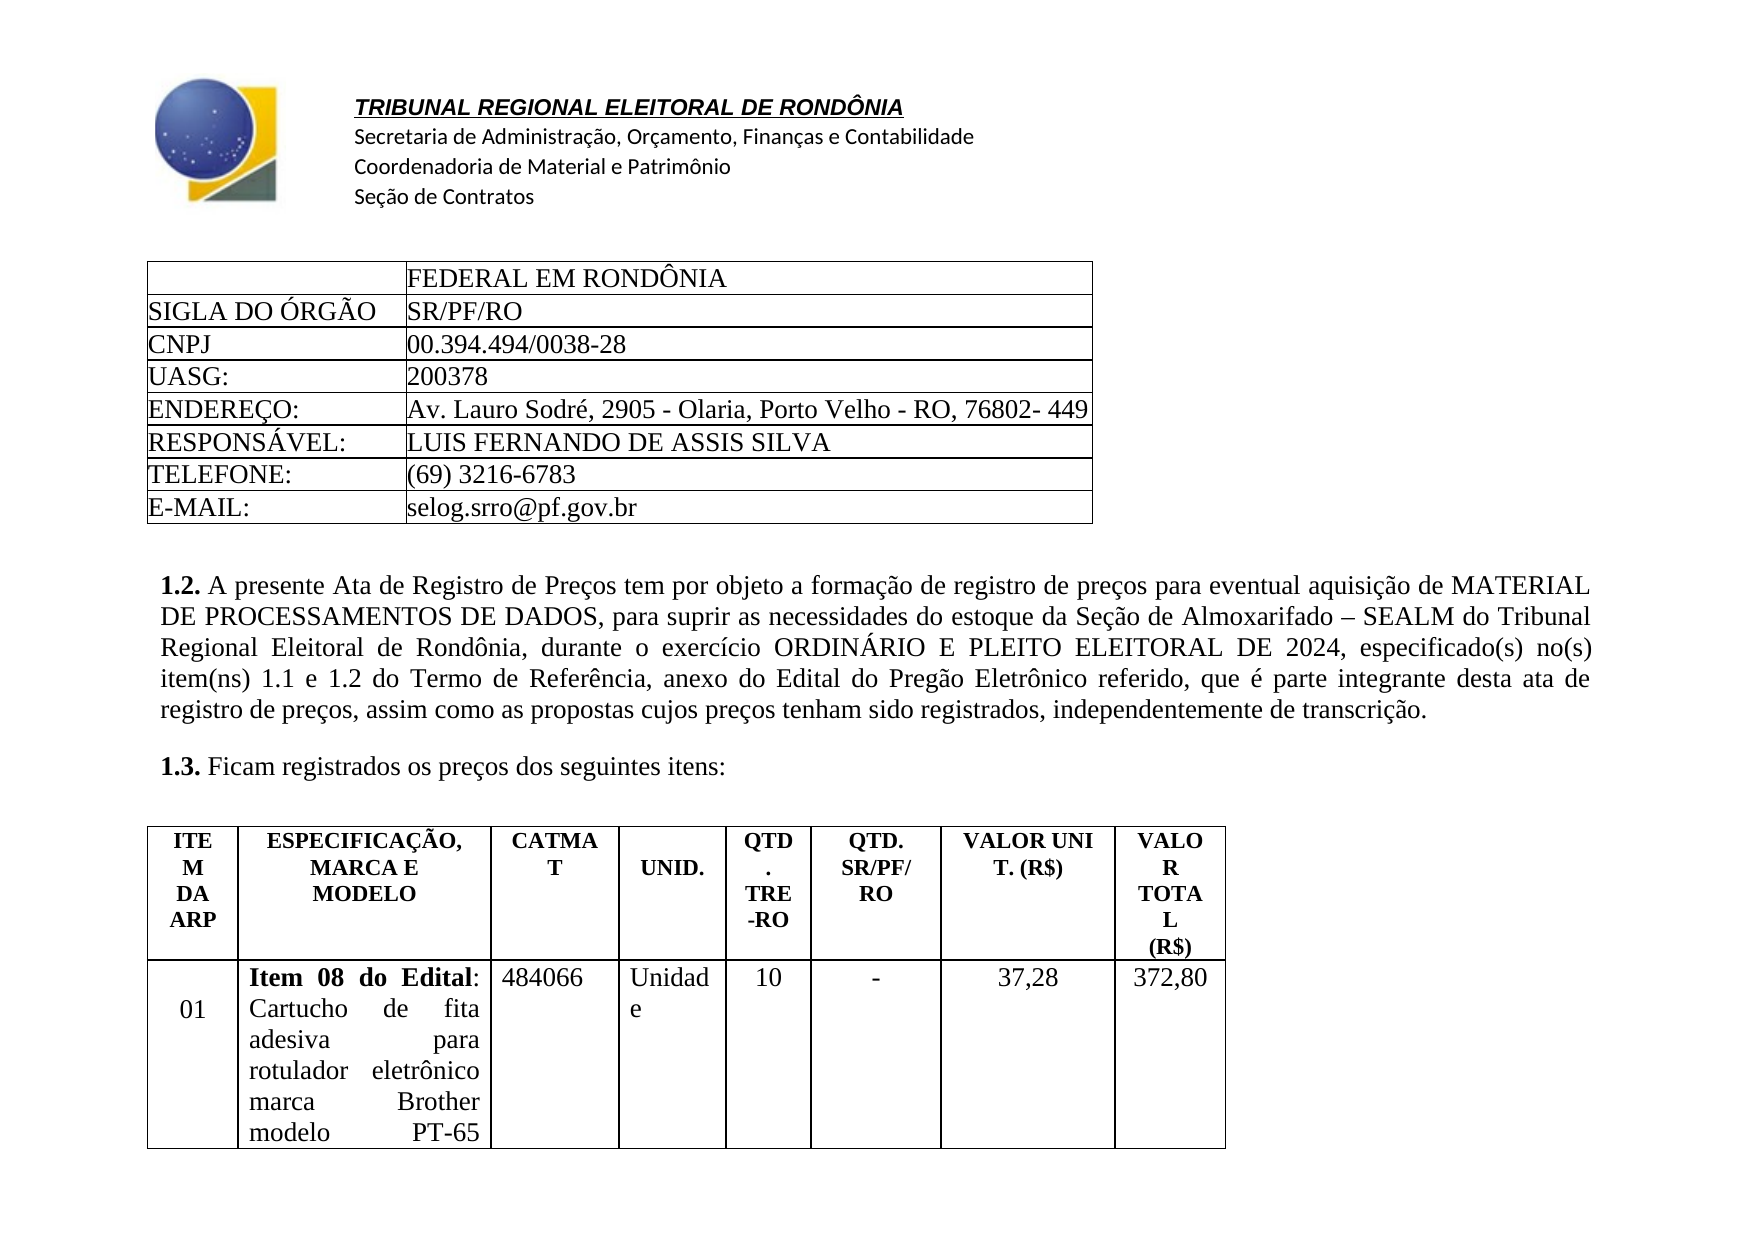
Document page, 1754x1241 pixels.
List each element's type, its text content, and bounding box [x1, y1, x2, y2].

table_cell 37,28 [942, 961, 1114, 1147]
text 1.3. Ficam registrados os preços dos seguintes itens: [160, 750, 1594, 781]
table_cell TELEFONE: [148, 459, 406, 490]
table_header QTD. SR/PF/RO [812, 827, 940, 959]
table_cell Unidade [620, 961, 725, 1147]
table_header ESPECIFICAÇÃO, MARCA E MODELO [239, 827, 490, 959]
text 1.2. A presente Ata de Registro de Preços tem por objeto a formação de registro de preços para eventual aquisição de MATERIAL DE PROCESSAMENTOS DE DADOS, para suprir as necessidades do estoque da Seção de Almoxarifado – SEALM do Tribunal Regional Eleitoral de Rondônia, durante o exercício ORDINÁRIO E PLEITO ELEITORAL DE 2024, especificado(s) no(s) item(ns) 1.1 e 1.2 do Termo de Referência, anexo do Edital do Pregão Eletrônico referido, que é parte integrante desta ata de registro de preços, assim como as propostas cujos preços tenham sido registrados, independentemente de transcrição. [160, 569, 1594, 725]
table_cell 484066 [492, 961, 618, 1147]
table_header [148, 262, 406, 293]
table_cell 00.394.494/0038-28 [407, 328, 1092, 359]
table_cell SIGLA DO ÓRGÃO [148, 295, 406, 326]
table_cell - [812, 961, 940, 1147]
table_cell 200378 [407, 361, 1092, 392]
table_header QTD. TRE-RO [727, 827, 810, 959]
table_header UNID. [620, 827, 725, 959]
table_cell UASG: [148, 361, 406, 392]
table_header VALOR TOTAL (R$) [1116, 827, 1225, 959]
table_cell 01 [148, 961, 237, 1147]
table_cell 372,80 [1116, 961, 1225, 1147]
table_header FEDERAL EM RONDÔNIA [407, 262, 1092, 293]
table_cell 10 [727, 961, 810, 1147]
table_cell RESPONSÁVEL: [148, 426, 406, 457]
table_cell LUIS FERNANDO DE ASSIS SILVA [407, 426, 1092, 457]
table_header ITEM DA ARP [148, 827, 237, 959]
table_cell (69) 3216-6783 [407, 459, 1092, 490]
table_header VALOR UNIT. (R$) [942, 827, 1114, 959]
table_cell CNPJ [148, 328, 406, 359]
table_cell ENDEREÇO: [148, 393, 406, 424]
table_cell Av. Lauro Sodré, 2905 - Olaria, Porto Velho - RO, 76802- 449 [407, 393, 1092, 424]
table_cell SR/PF/RO [407, 295, 1092, 326]
table_cell selog.srro@pf.gov.br [407, 491, 1092, 522]
table_header CATMAT [492, 827, 618, 959]
table_cell Item 08 do Edital: Cartucho de fita adesiva para rotulador eletrônico marca Brother modelo PT-65 [239, 961, 490, 1147]
table_cell E-MAIL: [148, 491, 406, 522]
